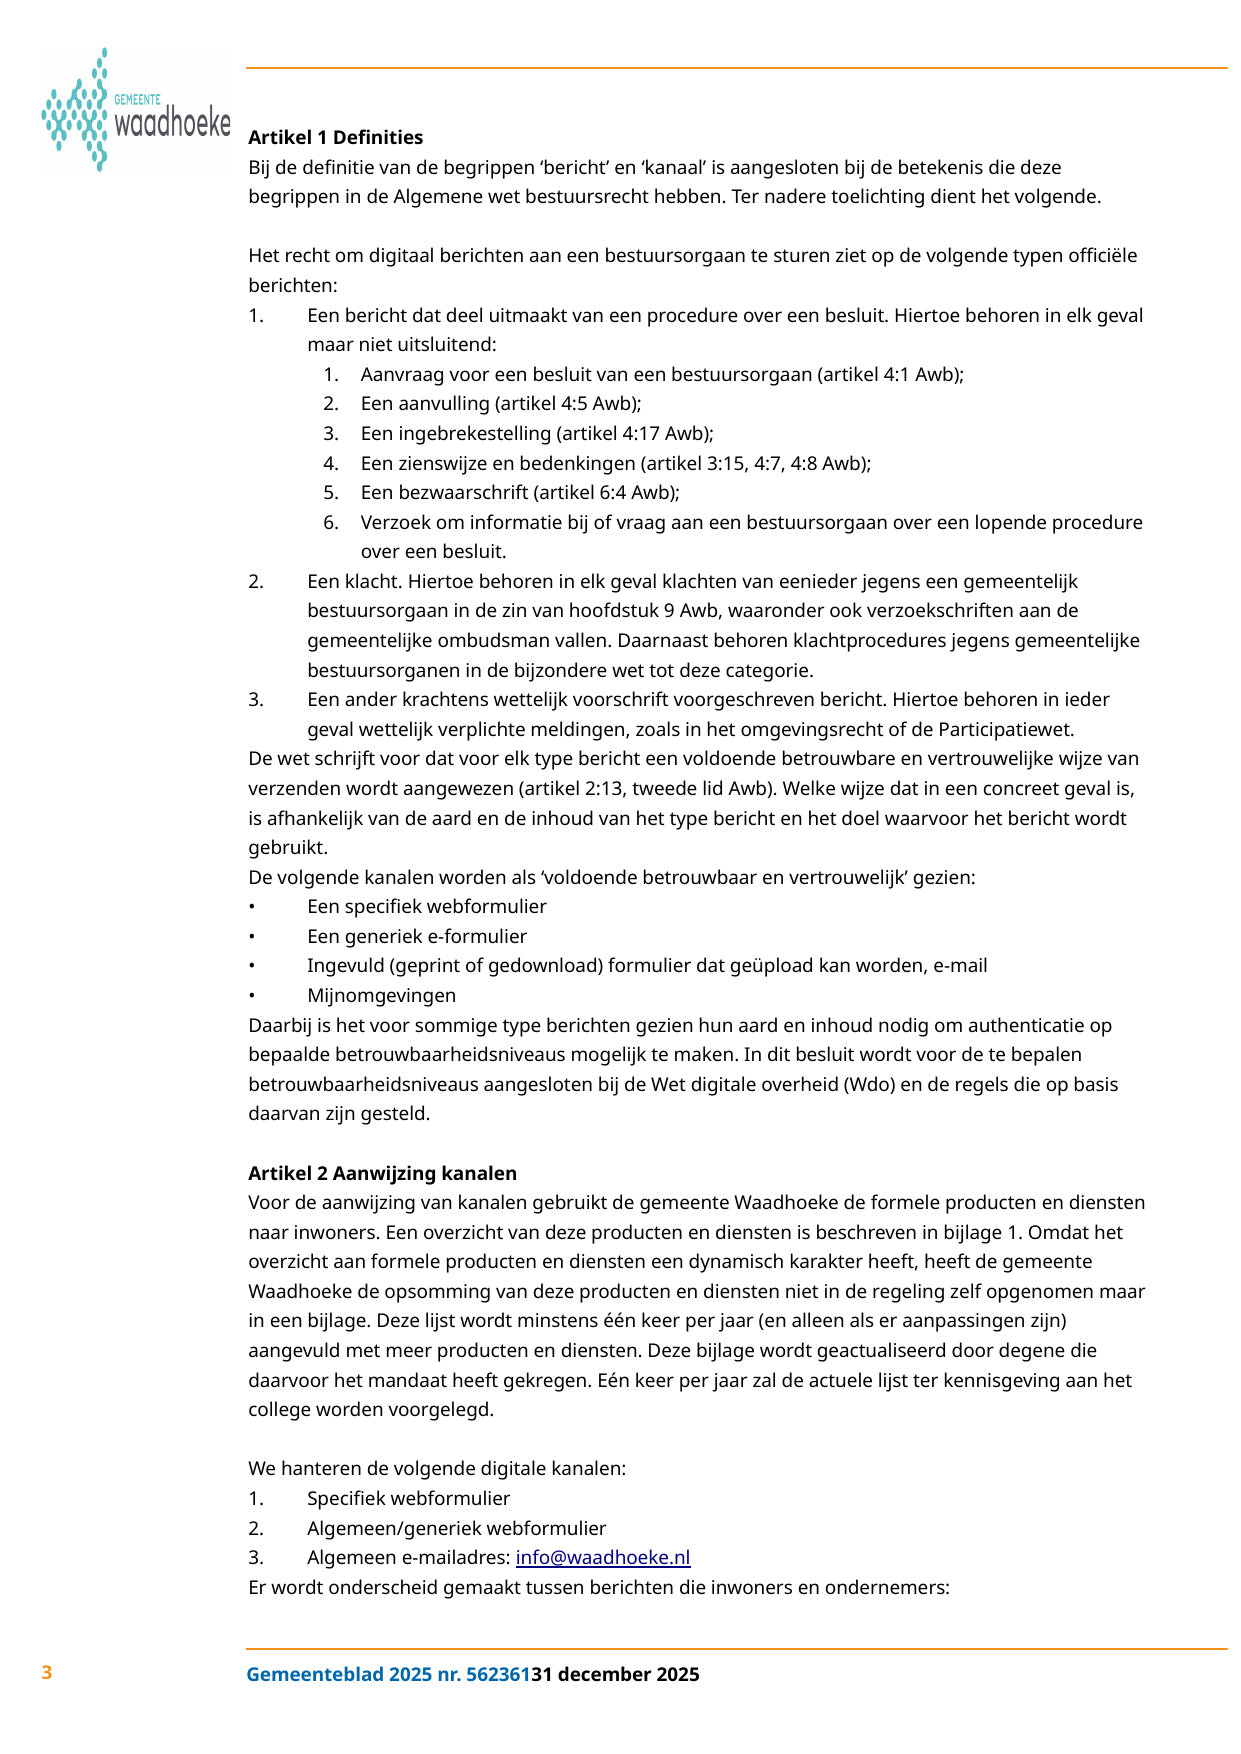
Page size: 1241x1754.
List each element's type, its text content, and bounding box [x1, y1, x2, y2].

list Een ingebrekestelling (artikel 4:17 Awb); [323, 420, 1152, 446]
text Daarbij is het voor sommige type berichten gezien hun aard en inhoud nodig om authenticatie op bepaalde betrouwbaarheidsniveaus mogelijk te maken. In dit besluit wordt voor de te bepalen betrouwbaarheidsniveaus aangesloten bij de Wet digitale overheid (Wdo) en de regels die op basis daarvan zijn gesteld. [248, 1012, 1152, 1126]
text Bij de definitie van de begrippen ‘bericht’ en ‘kanaal’ is aangesloten bij de betekenis die deze begrippen in de Algemene wet bestuursrecht hebben. Ter nadere toelichting dient het volgende. [248, 154, 1152, 209]
list Een generiek e-formulier [248, 923, 1152, 949]
list Mijnomgevingen [248, 982, 1152, 1008]
text De wet schrijft voor dat voor elk type bericht een voldoende betrouwbare en vertrouwelijke wijze van verzenden wordt aangewezen (artikel 2:13, tweede lid Awb). Welke wijze dat in een concreet geval is, is afhankelijk van de aard en de inhoud van het type bericht en het doel waarvoor het bericht wordt gebruikt. [248, 746, 1152, 860]
list Een ander krachtens wettelijk voorschrift voorgeschreven bericht. Hiertoe behoren in ieder geval wettelijk verplichte meldingen, zoals in het omgevingsrecht of de Participatiewet. [248, 686, 1152, 742]
picture [41, 47, 231, 172]
list Ingevuld (geprint of gedownload) formulier dat geüpload kan worden, e-mail [248, 953, 1152, 978]
list Verzoek om informatie bij of vraag aan een bestuursorgaan over een lopende procedure over een besluit. [323, 509, 1152, 564]
list Specifiek webformulier [248, 1485, 1152, 1511]
text Artikel 1 Definities [248, 124, 1152, 150]
list Een bericht dat deel uitmaakt van een procedure over een besluit. Hiertoe behoren in elk geval maar niet uitsluitend: [248, 302, 1152, 357]
list Aanvraag voor een besluit van een bestuursorgaan (artikel 4:1 Awb); [323, 361, 1152, 387]
text Voor de aanwijzing van kanalen gebruikt de gemeente Waadhoeke de formele producten en diensten naar inwoners. Een overzicht van deze producten en diensten is beschreven in bijlage 1. Omdat het overzicht aan formele producten en diensten een dynamisch karakter heeft, heeft de gemeente Waadhoeke de opsomming van deze producten en diensten niet in de regeling zelf opgenomen maar in een bijlage. Deze lijst wordt minstens één keer per jaar (en alleen als er aanpassingen zijn) aangevuld met meer producten en diensten. Deze bijlage wordt geactualiseerd door degene die daarvoor het mandaat heeft gekregen. Eén keer per jaar zal de actuele lijst ter kennisgeving aan het college worden voorgelegd. [248, 1189, 1152, 1422]
text Artikel 2 Aanwijzing kanalen [248, 1160, 1152, 1186]
list Een klacht. Hiertoe behoren in elk geval klachten van eenieder jegens een gemeentelijk bestuursorgaan in de zin van hoofdstuk 9 Awb, waaronder ook verzoekschriften aan de gemeentelijke ombudsman vallen. Daarnaast behoren klachtprocedures jegens gemeentelijke bestuursorganen in de bijzondere wet tot deze categorie. [248, 568, 1152, 683]
text We hanteren de volgende digitale kanalen: [248, 1456, 1152, 1481]
list Een bezwaarschrift (artikel 6:4 Awb); [323, 479, 1152, 505]
list Een specifiek webformulier [248, 893, 1152, 919]
list Een aanvulling (artikel 4:5 Awb); [323, 391, 1152, 416]
text Het recht om digitaal berichten aan een bestuursorgaan te sturen ziet op de volgende typen officiële berichten: [248, 243, 1152, 298]
list Algemeen e-mailadres: info@waadhoeke.nl [248, 1544, 1152, 1570]
text De volgende kanalen worden als ‘voldoende betrouwbaar en vertrouwelijk’ gezien: [248, 864, 1152, 890]
text Er wordt onderscheid gemaakt tussen berichten die inwoners en ondernemers: [248, 1574, 1152, 1600]
list Algemeen/generiek webformulier [248, 1515, 1152, 1541]
list Een zienswijze en bedenkingen (artikel 3:15, 4:7, 4:8 Awb); [323, 450, 1152, 476]
